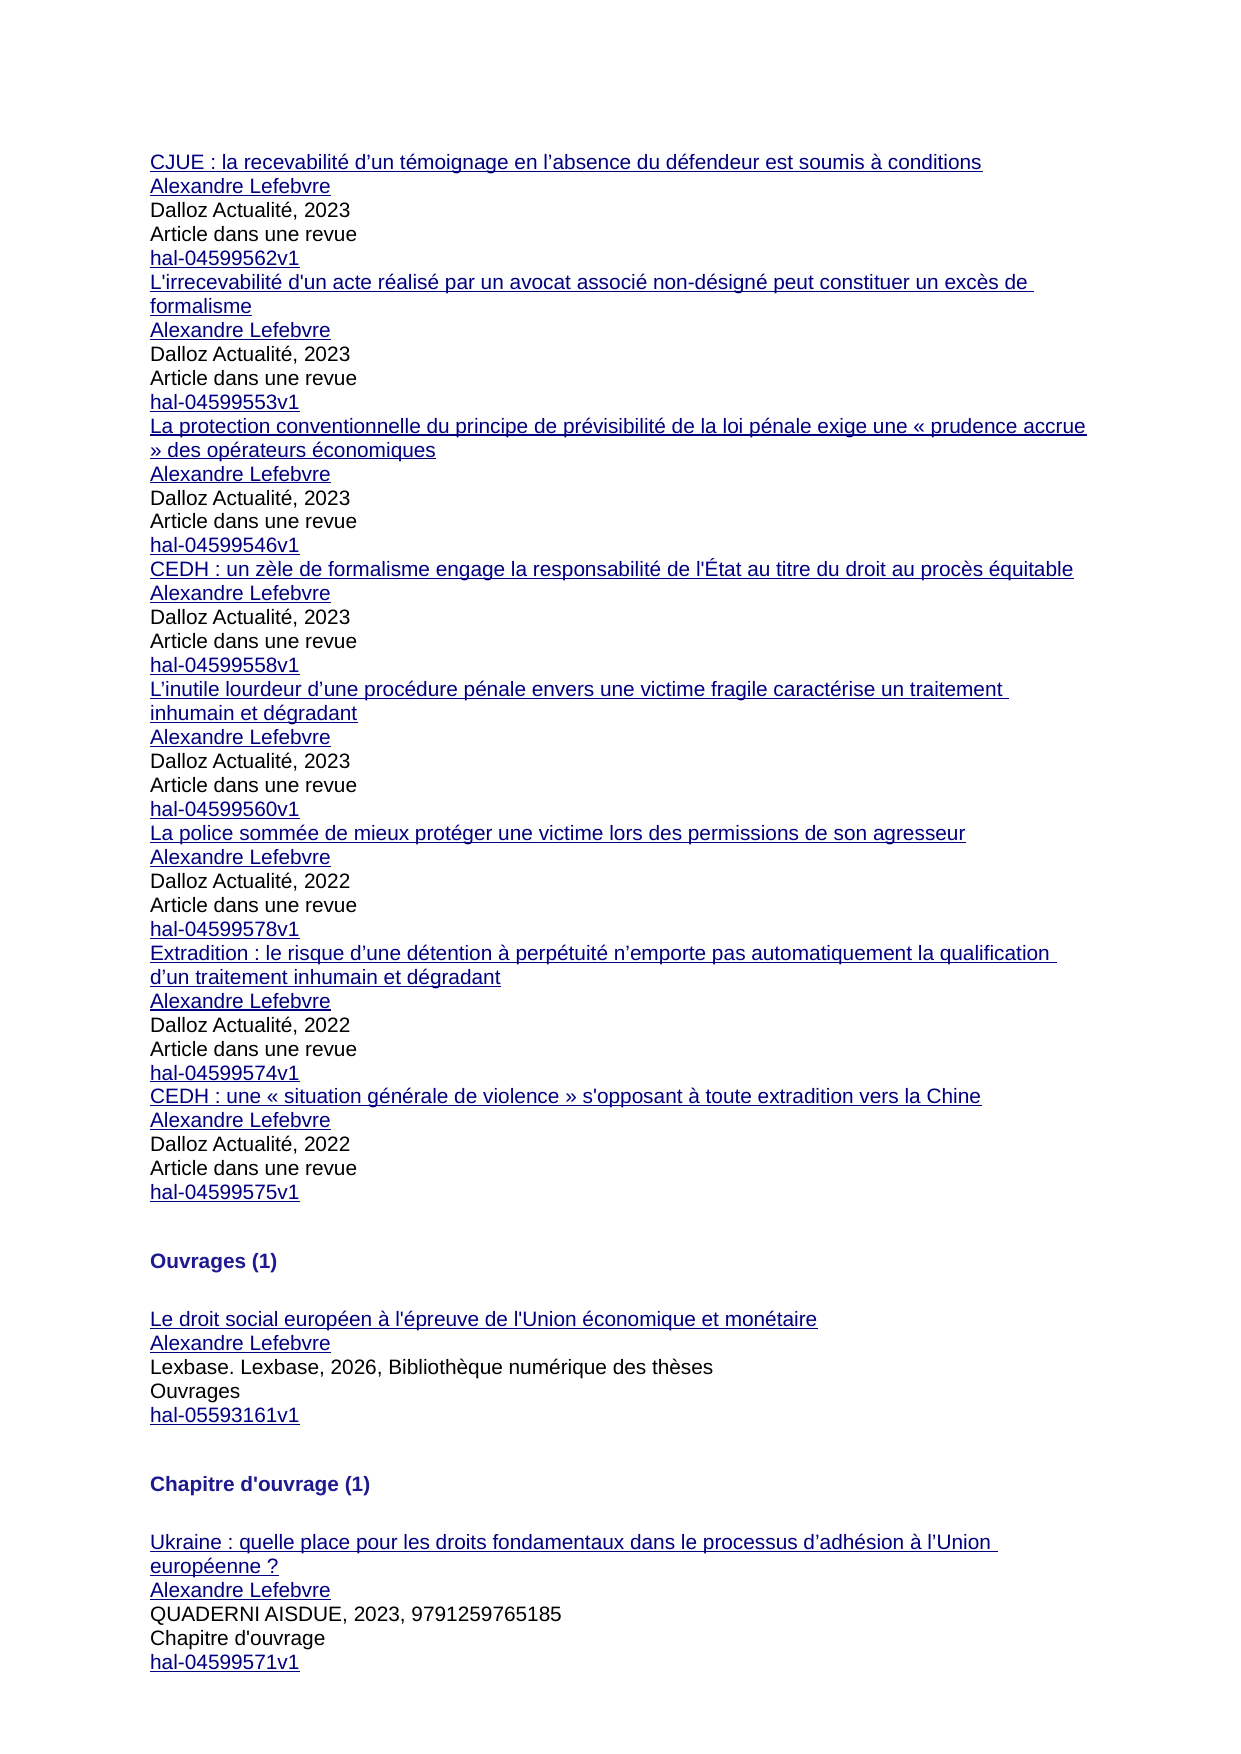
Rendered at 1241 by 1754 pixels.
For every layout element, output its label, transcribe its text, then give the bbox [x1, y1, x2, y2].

table_cell Extradition : le risque d’une détention à perpétuité n’emporte pas automatiquement la qualification d’un traitement inhumain et dégradant Alexandre Lefebvre Dalloz Actualité, 2022 Article dans une revue hal-04599574v1 [150, 941, 1090, 1084]
subtitle Ouvrages (1) [150, 1249, 1090, 1273]
table_cell L'irrecevabilité d'un acte réalisé par un avocat associé non-désigné peut constituer un excès de formalisme Alexandre Lefebvre Dalloz Actualité, 2023 Article dans une revue hal-04599553v1 [150, 270, 1090, 413]
table_cell CJUE : la recevabilité d’un témoignage en l’absence du défendeur est soumis à conditions Alexandre Lefebvre Dalloz Actualité, 2023 Article dans une revue hal-04599562v1 [150, 150, 1090, 270]
table_cell La protection conventionnelle du principe de prévisibilité de la loi pénale exige une « prudence accrue » des opérateurs économiques Alexandre Lefebvre Dalloz Actualité, 2023 Article dans une revue hal-04599546v1 [150, 414, 1090, 557]
table_cell CEDH : une « situation générale de violence » s'opposant à toute extradition vers la Chine Alexandre Lefebvre Dalloz Actualité, 2022 Article dans une revue hal-04599575v1 [150, 1084, 1090, 1204]
subtitle Chapitre d'ouvrage (1) [150, 1472, 1090, 1496]
table_cell La police sommée de mieux protéger une victime lors des permissions de son agresseur Alexandre Lefebvre Dalloz Actualité, 2022 Article dans une revue hal-04599578v1 [150, 821, 1090, 941]
table_header Ukraine : quelle place pour les droits fondamentaux dans le processus d’adhésion à l’Union européenne ? Alexandre Lefebvre QUADERNI AISDUE, 2023, 9791259765185 Chapitre d'ouvrage hal-04599571v1 [150, 1530, 1090, 1674]
table_header Le droit social européen à l'épreuve de l'Union économique et monétaire Alexandre Lefebvre Lexbase. Lexbase, 2026, Bibliothèque numérique des thèses Ouvrages hal-05593161v1 [150, 1307, 1090, 1427]
table_cell CEDH : un zèle de formalisme engage la responsabilité de l'État au titre du droit au procès équitable Alexandre Lefebvre Dalloz Actualité, 2023 Article dans une revue hal-04599558v1 [150, 557, 1090, 677]
table_cell L’inutile lourdeur d’une procédure pénale envers une victime fragile caractérise un traitement inhumain et dégradant Alexandre Lefebvre Dalloz Actualité, 2023 Article dans une revue hal-04599560v1 [150, 677, 1090, 821]
